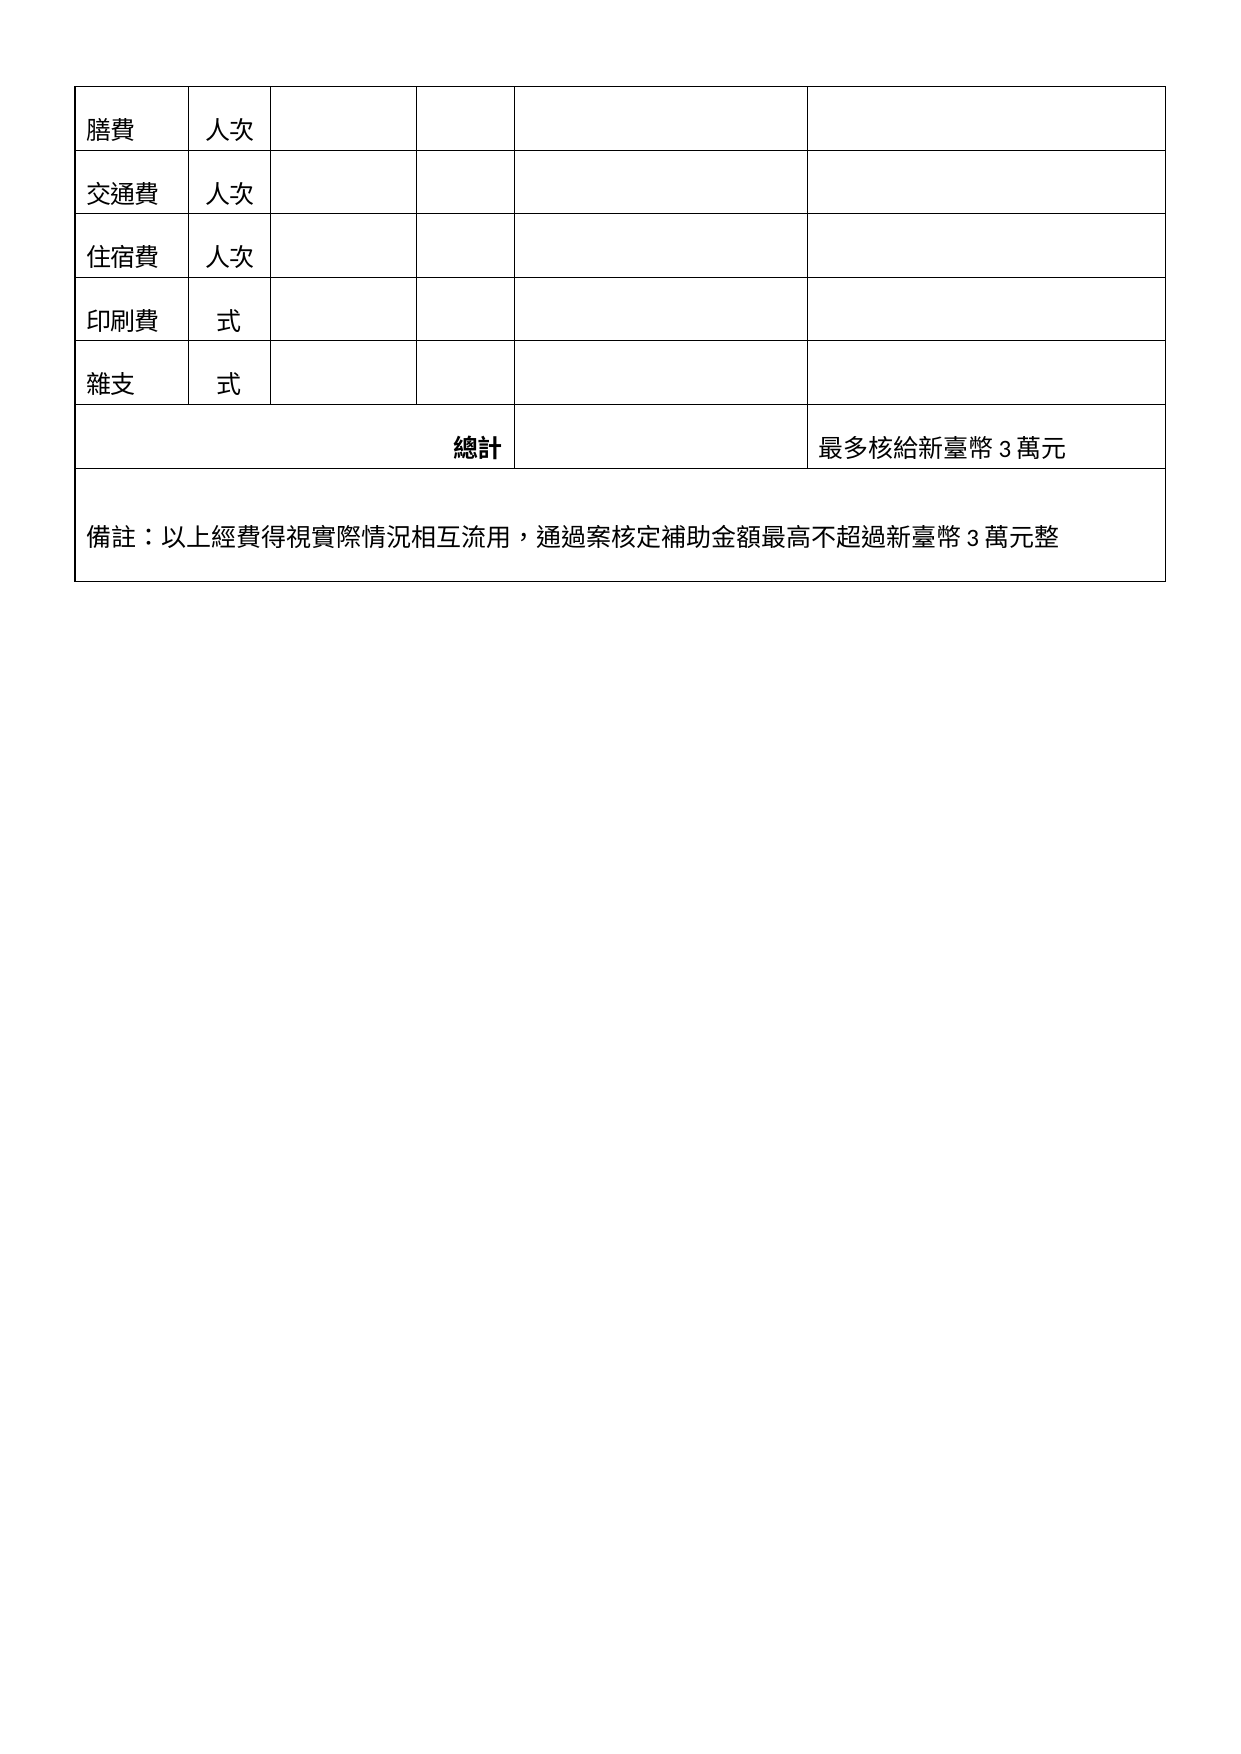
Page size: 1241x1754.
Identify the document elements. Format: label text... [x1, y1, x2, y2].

table_cell 雜支 [76, 341, 188, 404]
table_cell 人次 [189, 87, 270, 150]
table_cell 式 [189, 341, 270, 404]
table_cell [417, 214, 514, 277]
table_cell 備註：以上經費得視實際情況相互流用，通過案核定補助金額最高不超過新臺幣3萬元整 [76, 469, 1165, 581]
table_cell [417, 341, 514, 404]
table_cell 人次 [189, 214, 270, 277]
table_cell [808, 151, 1165, 213]
table_cell [808, 341, 1165, 404]
table_cell [515, 341, 807, 404]
table_cell 最多核給新臺幣3萬元 [808, 405, 1165, 467]
table_cell [417, 278, 514, 340]
table_cell [271, 278, 416, 340]
table_cell [271, 151, 416, 213]
table_cell 總計 [76, 405, 514, 467]
table_cell [417, 87, 514, 150]
table_cell [271, 341, 416, 404]
table_cell [515, 278, 807, 340]
table_cell [515, 87, 807, 150]
table_cell [808, 87, 1165, 150]
table_cell [808, 214, 1165, 277]
table_cell [808, 278, 1165, 340]
table_cell 人次 [189, 151, 270, 213]
table_cell [271, 214, 416, 277]
table_cell 式 [189, 278, 270, 340]
table_cell 住宿費 [76, 214, 188, 277]
table_cell 交通費 [76, 151, 188, 213]
table_cell 印刷費 [76, 278, 188, 340]
table_cell [515, 405, 807, 467]
table_cell 膳費 [76, 87, 188, 150]
table_cell [515, 151, 807, 213]
table_cell [515, 214, 807, 277]
table_cell [417, 151, 514, 213]
table_cell [271, 87, 416, 150]
